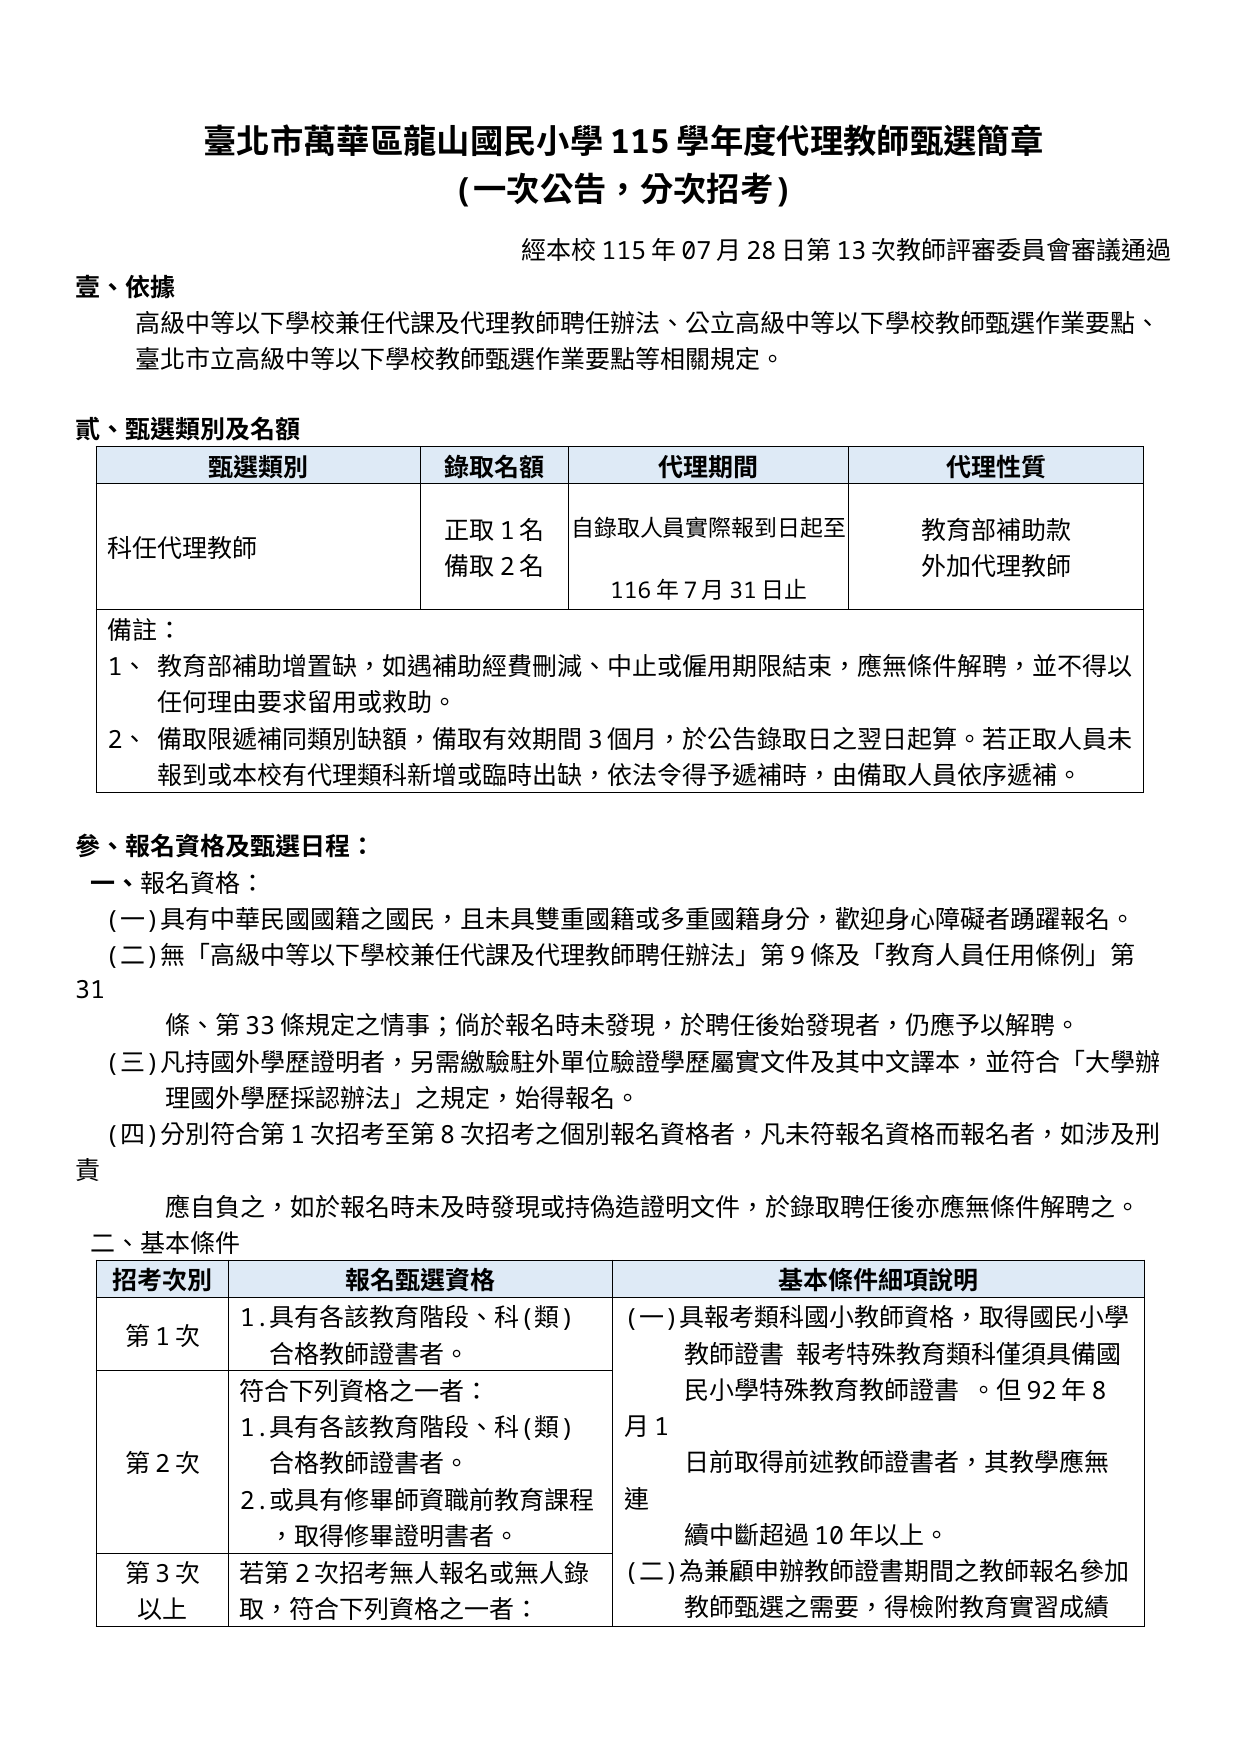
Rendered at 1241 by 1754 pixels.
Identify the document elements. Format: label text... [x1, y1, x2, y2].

table_header 錄取名額 [421, 447, 568, 483]
table_cell 第1次 [97, 1298, 228, 1370]
text (二)無「高級中等以下學校兼任代課及代理教師聘任辦法」第9條及「教育人員任用條例」第31 [75, 936, 1165, 1006]
text 二、基本條件 [75, 1223, 1165, 1259]
table_cell 第2次 [97, 1371, 228, 1553]
table_cell 1.具有各該教育階段、科(類) 合格教師證書者。 [229, 1298, 612, 1370]
table_header 代理期間 [569, 447, 848, 483]
table_header 報名甄選資格 [229, 1261, 612, 1297]
table_cell 正取1名 備取2名 [421, 484, 568, 609]
table_cell 若第2次招考無人報名或無人錄取，符合下列資格之一者： [229, 1554, 612, 1626]
table_cell 自錄取人員實際報到日起至116年7月31日止 [569, 484, 848, 609]
text 壹、依據 [75, 267, 1165, 303]
text (一次公告，分次招考) [75, 163, 1171, 212]
text 高級中等以下學校兼任代課及代理教師聘任辦法、公立高級中等以下學校教師甄選作業要點、 [75, 303, 1165, 339]
table_cell (一)具報考類科國小教師資格，取得國民小學 教師證書 報考特殊教育類科僅須具備國 民小學特殊教育教師證書 。但92年8月1 日前取得前述教師證書者，其教學應無連 續中斷超過10年以上。 (二)為兼顧申辦教師證書期間之教師報名參加 教師甄選之需要，得檢附教育實習成績 [613, 1298, 1144, 1626]
table_header 甄選類別 [97, 447, 420, 483]
table_cell 科任代理教師 [97, 484, 420, 609]
text (一)具有中華民國國籍之國民，且未具雙重國籍或多重國籍身分，歡迎身心障礙者踴躍報名。 [75, 899, 1165, 936]
text 貳、甄選類別及名額 [75, 410, 1165, 446]
table_cell 備註： 教育部補助增置缺，如遇補助經費刪減、中止或僱用期限結束，應無條件解聘，並不得以任何理由要求留用或救助。 備取限遞補同類別缺額，備取有效期間3個月，於公告錄取日之翌日起算。若正取人員未報到或本校有代理類科新增或臨時出缺，依法令得予遞補時，由備取人員依序遞補。 [97, 610, 1143, 792]
text (三)凡持國外學歷證明者，另需繳驗駐外單位驗證學歷屬實文件及其中文譯本，並符合「大學辦 [75, 1042, 1165, 1078]
text (四)分別符合第1次招考至第8次招考之個別報名資格者，凡未符報名資格而報名者，如涉及刑責 [75, 1114, 1165, 1187]
text 經本校115年07月28日第13次教師評審委員會審議通過 [75, 231, 1171, 267]
table_cell 符合下列資格之一者： 1.具有各該教育階段、科(類) 合格教師證書者。 2.或具有修畢師資職前教育課程 ，取得修畢證明書者。 [229, 1371, 612, 1553]
table_header 代理性質 [849, 447, 1143, 483]
text 一、報名資格： [75, 863, 1165, 899]
text 臺北市萬華區龍山國民小學115學年度代理教師甄選簡章 [75, 115, 1171, 163]
text 理國外學歷採認辦法」之規定，始得報名。 [75, 1078, 1165, 1114]
text 應自負之，如於報名時未及時發現或持偽造證明文件，於錄取聘任後亦應無條件解聘之。 [75, 1187, 1165, 1223]
table_cell 第3次 以上 [97, 1554, 228, 1626]
table_cell 教育部補助款 外加代理教師 [849, 484, 1143, 609]
table_header 招考次別 [97, 1261, 228, 1297]
table_header 基本條件細項說明 [613, 1261, 1144, 1297]
text 臺北市立高級中等以下學校教師甄選作業要點等相關規定。 [75, 339, 1165, 376]
text 條、第33條規定之情事；倘於報名時未發現，於聘任後始發現者，仍應予以解聘。 [75, 1006, 1165, 1042]
text 參、報名資格及甄選日程： [75, 827, 1165, 863]
